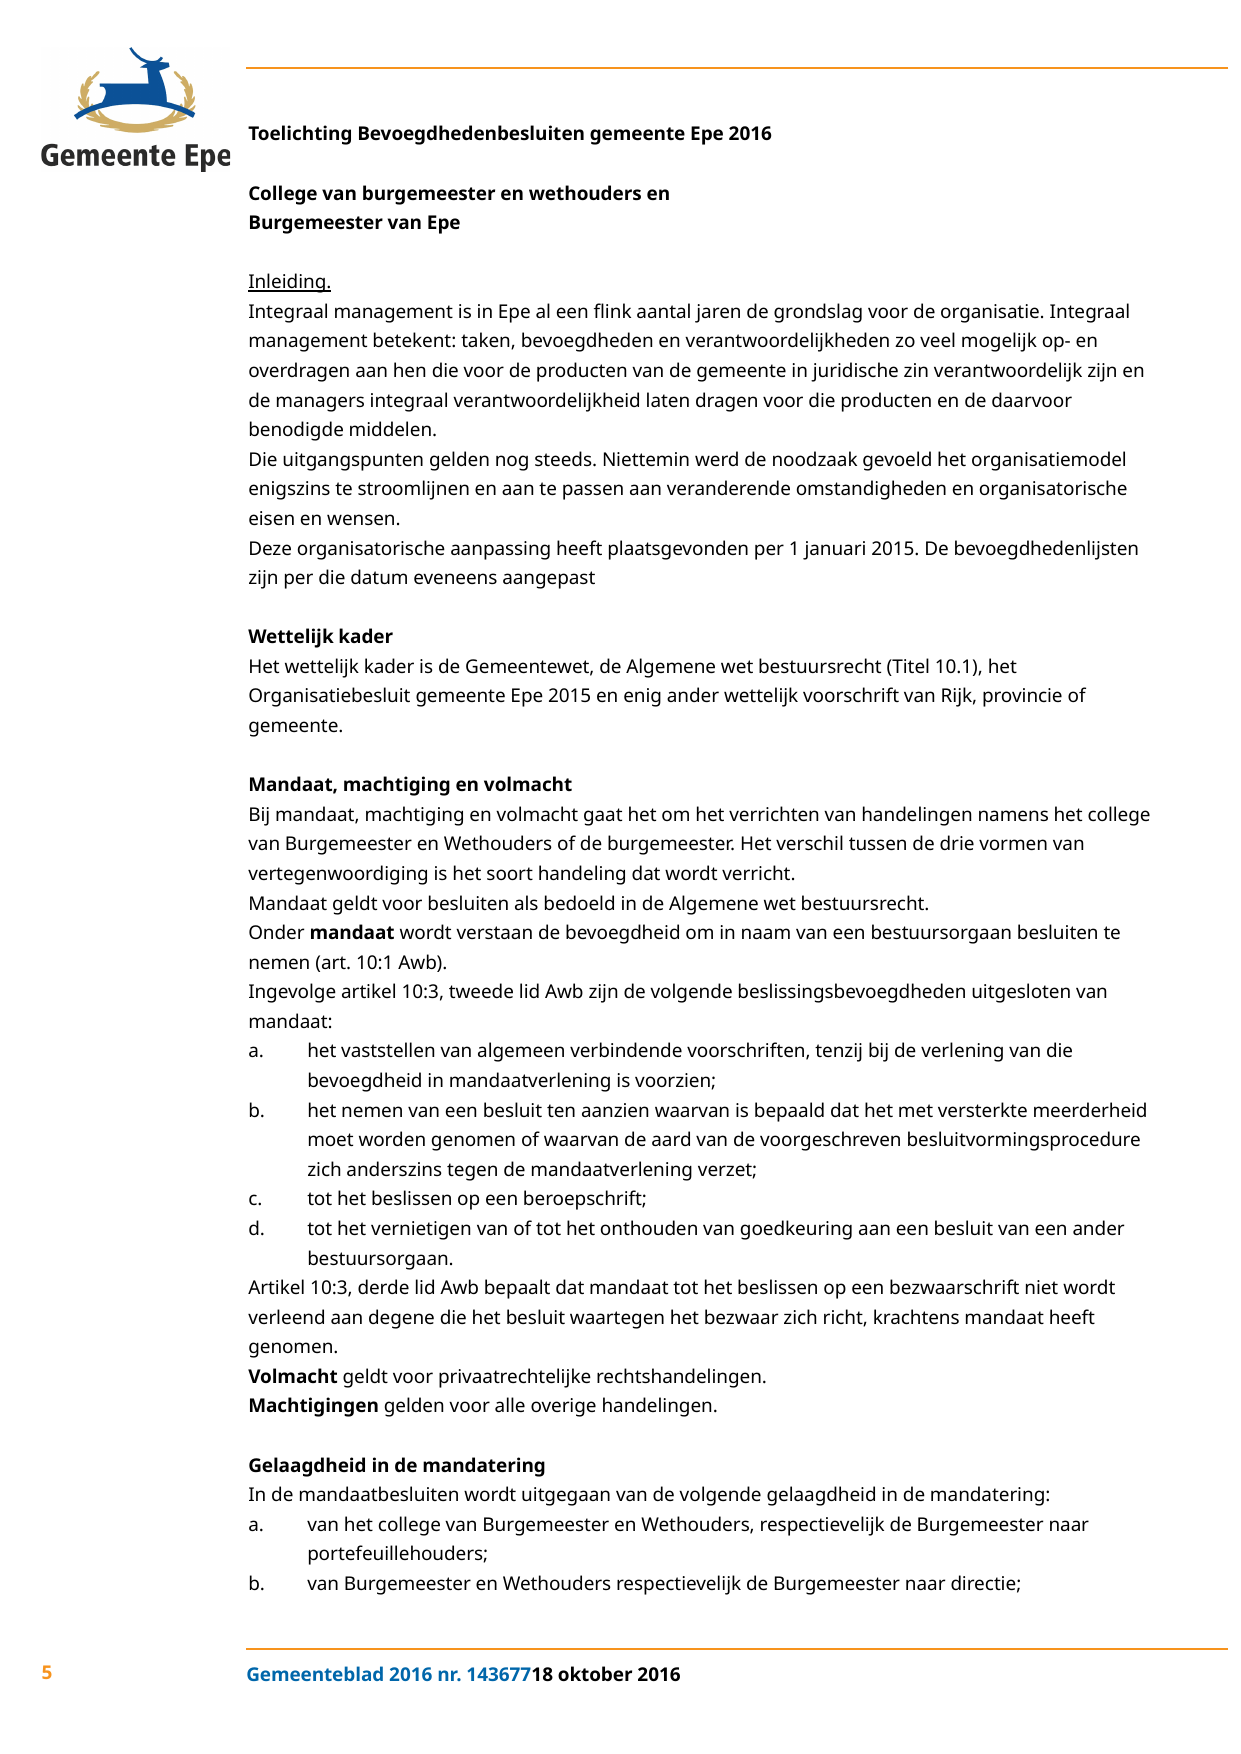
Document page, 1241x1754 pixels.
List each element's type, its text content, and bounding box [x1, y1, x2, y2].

text Ingevolge artikel 10:3, tweede lid Awb zijn de volgende beslissingsbevoegdheden uitgesloten van mandaat: [248, 978, 1152, 1034]
text Bij mandaat, machtiging en volmacht gaat het om het verrichten van handelingen namens het college van Burgemeester en Wethouders of de burgemeester. Het verschil tussen de drie vormen van vertegenwoordiging is het soort handeling dat wordt verricht. [248, 801, 1152, 886]
text College van burgemeester en wethouders en [248, 180, 1152, 206]
list het nemen van een besluit ten aanzien waarvan is bepaald dat het met versterkte meerderheid moet worden genomen of waarvan de aard van de voorgeschreven besluitvormingsprocedure zich anderszins tegen de mandaatverlening verzet; [248, 1097, 1152, 1182]
text Toelichting Bevoegdhedenbesluiten gemeente Epe 2016 [248, 121, 1152, 146]
text In de mandaatbesluiten wordt uitgegaan van de volgende gelaagdheid in de mandatering: [248, 1481, 1152, 1507]
list van het college van Burgemeester en Wethouders, respectievelijk de Burgemeester naar portefeuillehouders; [248, 1511, 1152, 1566]
text Burgemeester van Epe [248, 209, 1152, 235]
picture [41, 47, 231, 172]
text Integraal management is in Epe al een flink aantal jaren de grondslag voor de organisatie. Integraal management betekent: taken, bevoegdheden en verantwoordelijkheden zo veel mogelijk op- en overdragen aan hen die voor de producten van de gemeente in juridische zin verantwoordelijk zijn en de managers integraal verantwoordelijkheid laten dragen voor die producten en de daarvoor benodigde middelen. [248, 298, 1152, 442]
text Deze organisatorische aanpassing heeft plaatsgevonden per 1 januari 2015. De bevoegdhedenlijsten zijn per die datum eveneens aangepast [248, 535, 1152, 590]
text Inleiding. [248, 268, 1152, 294]
list tot het beslissen op een beroepschrift; [248, 1186, 1152, 1211]
text Volmacht geldt voor privaatrechtelijke rechtshandelingen. [248, 1363, 1152, 1389]
list het vaststellen van algemeen verbindende voorschriften, tenzij bij de verlening van die bevoegdheid in mandaatverlening is voorzien; [248, 1038, 1152, 1093]
text Artikel 10:3, derde lid Awb bepaalt dat mandaat tot het beslissen op een bezwaarschrift niet wordt verleend aan degene die het besluit waartegen het bezwaar zich richt, krachtens mandaat heeft genomen. [248, 1274, 1152, 1359]
text Mandaat geldt voor besluiten als bedoeld in de Algemene wet bestuursrecht. [248, 890, 1152, 916]
text Mandaat, machtiging en volmacht [248, 771, 1152, 797]
text Gelaagdheid in de mandatering [248, 1452, 1152, 1478]
list tot het vernietigen van of tot het onthouden van goedkeuring aan een besluit van een ander bestuursorgaan. [248, 1215, 1152, 1271]
text Die uitgangspunten gelden nog steeds. Niettemin werd de noodzaak gevoeld het organisatiemodel enigszins te stroomlijnen en aan te passen aan veranderende omstandigheden en organisatorische eisen en wensen. [248, 446, 1152, 531]
text Onder mandaat wordt verstaan de bevoegdheid om in naam van een bestuursorgaan besluiten te nemen (art. 10:1 Awb). [248, 919, 1152, 975]
text Het wettelijk kader is de Gemeentewet, de Algemene wet bestuursrecht (Titel 10.1), het Organisatiebesluit gemeente Epe 2015 en enig ander wettelijk voorschrift van Rijk, provincie of gemeente. [248, 653, 1152, 738]
text Machtigingen gelden voor alle overige handelingen. [248, 1393, 1152, 1418]
list van Burgemeester en Wethouders respectievelijk de Burgemeester naar directie; [248, 1570, 1152, 1596]
text Wettelijk kader [248, 623, 1152, 649]
